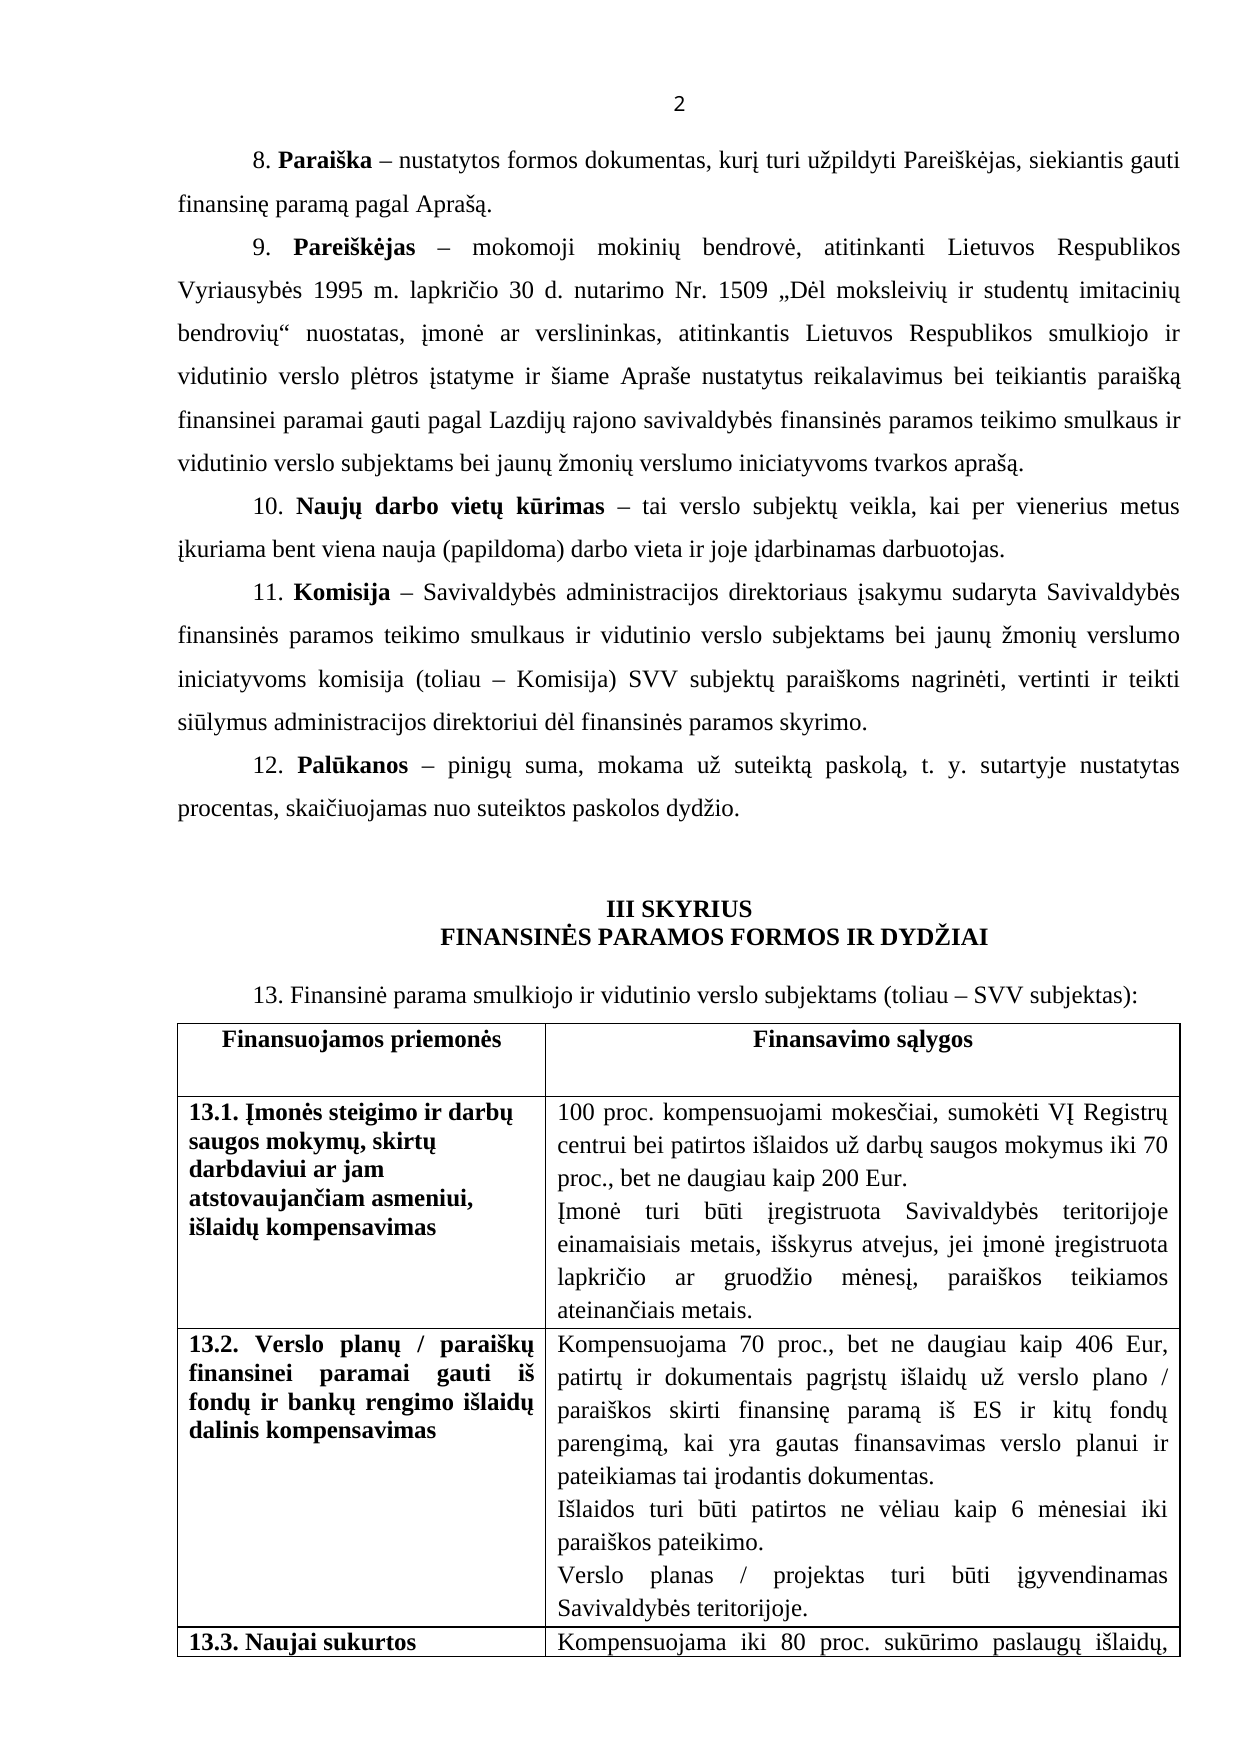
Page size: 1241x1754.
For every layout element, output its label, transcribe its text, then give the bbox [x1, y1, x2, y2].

table_cell Kompensuojama 70 proc., bet ne daugiau kaip 406 Eur, patirtų ir dokumentais pagrįstų išlaidų už verslo plano / paraiškos skirti finansinę paramą iš ES ir kitų fondų parengimą, kai yra gautas finansavimas verslo planui ir pateikiamas tai įrodantis dokumentas. Išlaidos turi būti patirtos ne vėliau kaip 6 mėnesiai iki paraiškos pateikimo. Verslo planas / projektas turi būti įgyvendinamas Savivaldybės teritorijoje. [546, 1329, 1179, 1626]
text 11. Komisija – Savivaldybės administracijos direktoriaus įsakymu sudaryta Savivaldybės finansinės paramos teikimo smulkaus ir vidutinio verslo subjektams bei jaunų žmonių verslumo iniciatyvoms komisija (toliau – Komisija) SVV subjektų paraiškoms nagrinėti, vertinti ir teikti siūlymus administracijos direktoriui dėl finansinės paramos skyrimo. [177, 577, 1181, 736]
table_header Finansavimo sąlygos [546, 1024, 1179, 1096]
table_cell Kompensuojama iki 80 proc. sukūrimo paslaugų išlaidų, [546, 1628, 1179, 1656]
text III SKYRIUS [177, 894, 1181, 922]
table_cell 13.3. Naujai sukurtos [178, 1628, 545, 1656]
text FINANSINĖS PARAMOS FORMOS IR DYDŽIAI [177, 922, 1181, 951]
text 10. Naujų darbo vietų kūrimas – tai verslo subjektų veikla, kai per vienerius metus įkuriama bent viena nauja (papildoma) darbo vieta ir joje įdarbinamas darbuotojas. [177, 491, 1181, 563]
table_cell 13.2. Verslo planų / paraiškų finansinei paramai gauti iš fondų ir bankų rengimo išlaidų dalinis kompensavimas [178, 1329, 545, 1626]
table_header Finansuojamos priemonės [178, 1024, 545, 1096]
text 9. Pareiškėjas – mokomoji mokinių bendrovė, atitinkanti Lietuvos Respublikos Vyriausybės 1995 m. lapkričio 30 d. nutarimo Nr. 1509 „Dėl moksleivių ir studentų imitacinių bendrovių“ nuostatas, įmonė ar verslininkas, atitinkantis Lietuvos Respublikos smulkiojo ir vidutinio verslo plėtros įstatyme ir šiame Apraše nustatytus reikalavimus bei teikiantis paraišką finansinei paramai gauti pagal Lazdijų rajono savivaldybės finansinės paramos teikimo smulkaus ir vidutinio verslo subjektams bei jaunų žmonių verslumo iniciatyvoms tvarkos aprašą. [177, 232, 1181, 477]
text 8. Paraiška – nustatytos formos dokumentas, kurį turi užpildyti Pareiškėjas, siekiantis gauti finansinę paramą pagal Aprašą. [177, 146, 1181, 217]
table_cell 13.1. Įmonės steigimo ir darbų saugos mokymų, skirtų darbdaviui ar jam atstovaujančiam asmeniui, išlaidų kompensavimas [178, 1097, 545, 1328]
text 13. Finansinė parama smulkiojo ir vidutinio verslo subjektams (toliau – SVV subjektas): [177, 980, 1181, 1009]
table_cell 100 proc. kompensuojami mokesčiai, sumokėti VĮ Registrų centrui bei patirtos išlaidos už darbų saugos mokymus iki 70 proc., bet ne daugiau kaip 200 Eur. Įmonė turi būti įregistruota Savivaldybės teritorijoje einamaisiais metais, išskyrus atvejus, jei įmonė įregistruota lapkričio ar gruodžio mėnesį, paraiškos teikiamos ateinančiais metais. [546, 1097, 1179, 1328]
text 12. Palūkanos – pinigų suma, mokama už suteiktą paskolą, t. y. sutartyje nustatytas procentas, skaičiuojamas nuo suteiktos paskolos dydžio. [177, 750, 1181, 822]
